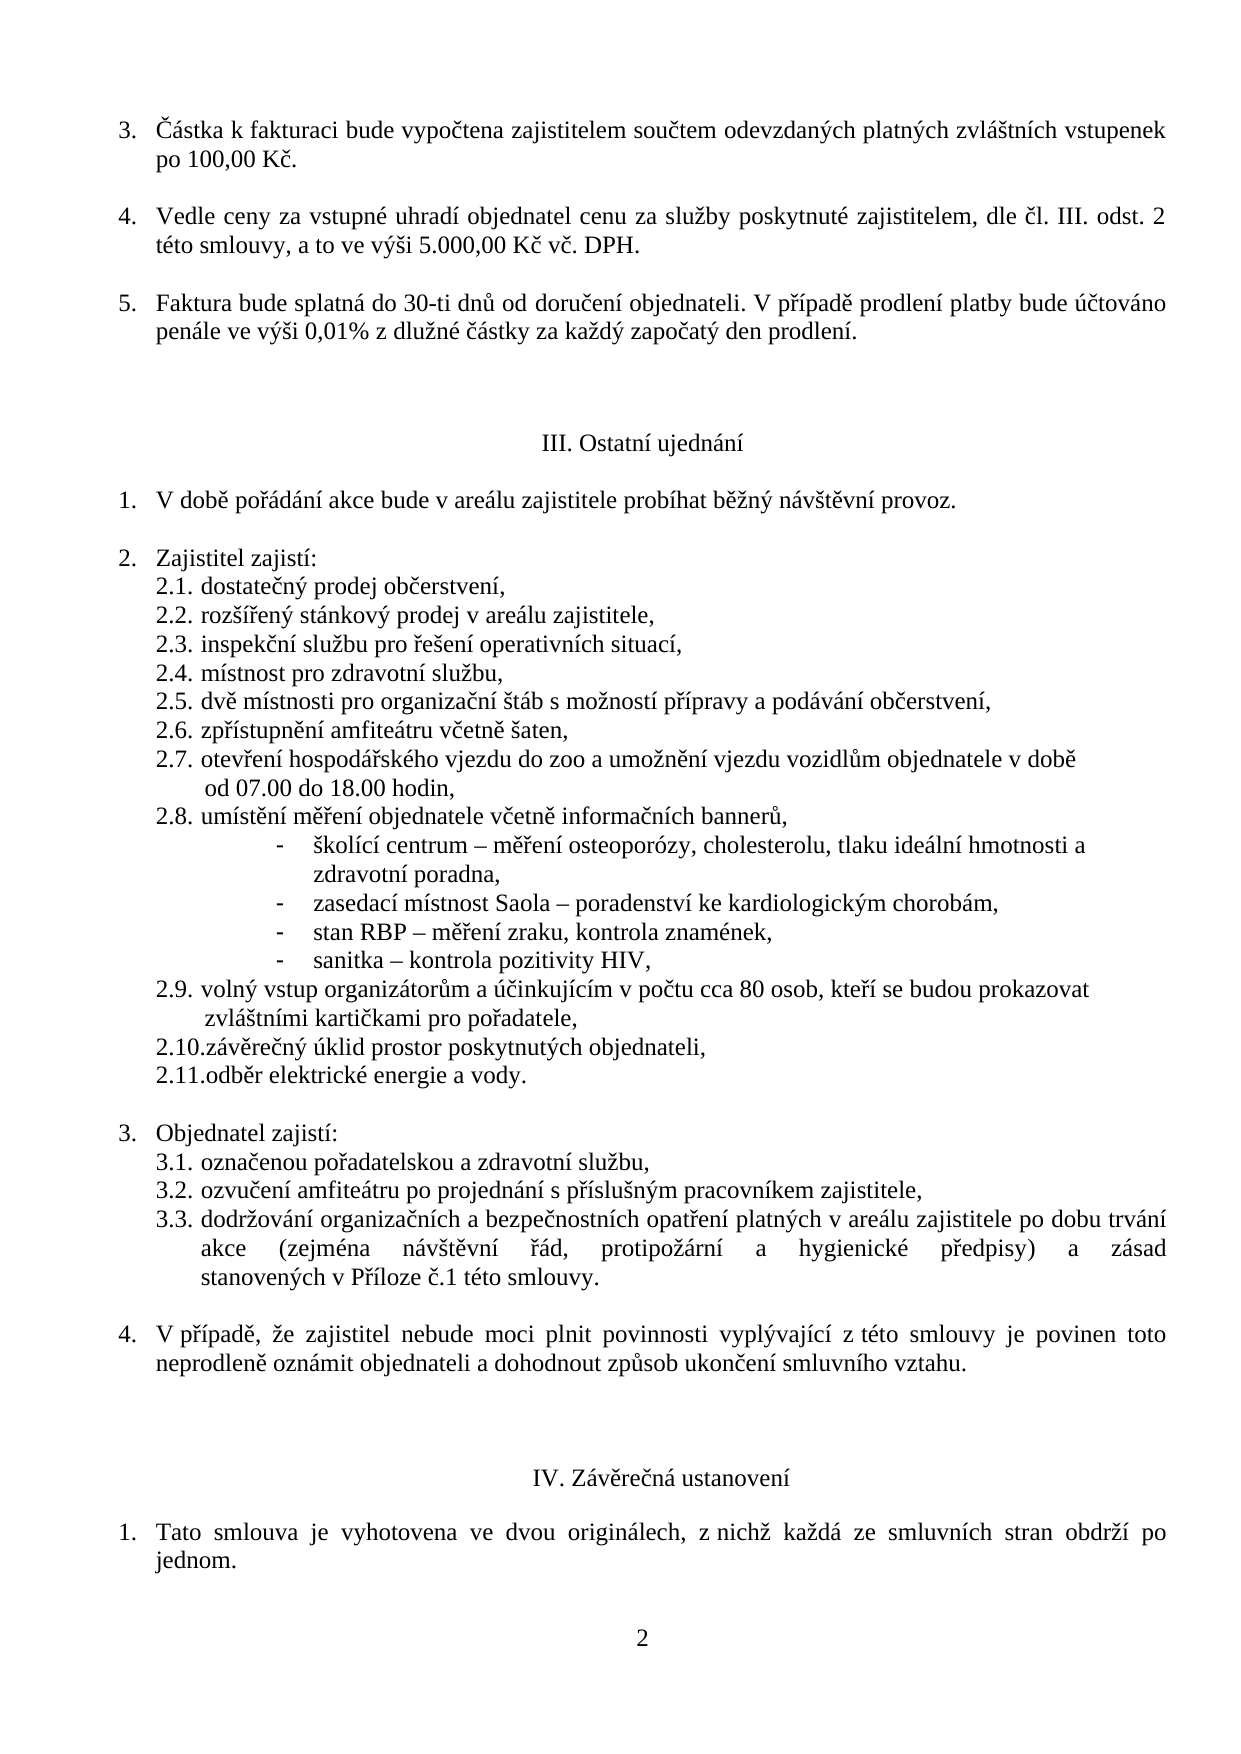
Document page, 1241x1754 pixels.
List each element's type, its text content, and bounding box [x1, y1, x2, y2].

text IV. Závěrečná ustanovení [155, 1463, 1167, 1492]
list stan RBP – měření zraku, kontrola znamének, [276, 917, 1167, 945]
text zvláštními kartičkami pro pořadatele, [118, 1003, 1167, 1032]
list Tato smlouva je vyhotovena ve dvou originálech, z nichž každá ze smluvních stran obdrží po jednom. [118, 1517, 1167, 1574]
list Zajistitel zajistí: [118, 543, 1167, 571]
list V případě, že zajistitel nebude moci plnit povinnosti vyplývající z této smlouvy je povinen toto neprodleně oznámit objednateli a dohodnout způsob ukončení smluvního vztahu. [118, 1319, 1167, 1377]
list Částka k fakturaci bude vypočtena zajistitelem součtem odevzdaných platných zvláštních vstupenek po 100,00 Kč. [118, 115, 1167, 173]
list volný vstup organizátorům a účinkujícím v počtu cca 80 osob, kteří se budou prokazovat [156, 974, 1167, 1003]
list závěrečný úklid prostor poskytnutých objednateli, [156, 1032, 1167, 1061]
list V době pořádání akce bude v areálu zajistitele probíhat běžný návštěvní provoz. [118, 485, 1167, 514]
list rozšířený stánkový prodej v areálu zajistitele, [156, 600, 1167, 629]
list zasedací místnost Saola – poradenství ke kardiologickým chorobám, [276, 888, 1167, 917]
text III. Ostatní ujednání [118, 428, 1167, 456]
list dostatečný prodej občerstvení, [156, 571, 1167, 600]
list zpřístupnění amfiteátru včetně šaten, [156, 715, 1167, 744]
list školící centrum – měření osteoporózy, cholesterolu, tlaku ideální hmotnosti a zdravotní poradna, [276, 830, 1167, 888]
list odběr elektrické energie a vody. [156, 1061, 1167, 1089]
text od 07.00 do 18.00 hodin, [118, 773, 1167, 801]
list umístění měření objednatele včetně informačních bannerů, [156, 801, 1167, 830]
list ozvučení amfiteátru po projednání s příslušným pracovníkem zajistitele, [156, 1176, 1167, 1204]
list inspekční službu pro řešení operativních situací, [156, 629, 1167, 658]
list otevření hospodářského vjezdu do zoo a umožnění vjezdu vozidlům objednatele v době [156, 744, 1167, 773]
list sanitka – kontrola pozitivity HIV, [276, 945, 1167, 974]
list Faktura bude splatná do 30-ti dnů od doručení objednateli. V případě prodlení platby bude účtováno penále ve výši 0,01% z dlužné částky za každý započatý den prodlení. [118, 288, 1167, 345]
list dvě místnosti pro organizační štáb s možností přípravy a podávání občerstvení, [156, 686, 1167, 715]
list Vedle ceny za vstupné uhradí objednatel cenu za služby poskytnuté zajistitelem, dle čl. III. odst. 2 této smlouvy, a to ve výši 5.000,00 Kč vč. DPH. [118, 201, 1167, 259]
list Objednatel zajistí: [118, 1118, 1167, 1147]
list místnost pro zdravotní službu, [156, 658, 1167, 686]
list označenou pořadatelskou a zdravotní službu, [156, 1147, 1167, 1176]
list dodržování organizačních a bezpečnostních opatření platných v areálu zajistitele po dobu trvání akce (zejména návštěvní řád, protipožární a hygienické předpisy) a zásad stanovených v Příloze č.1 této smlouvy. [156, 1204, 1167, 1291]
